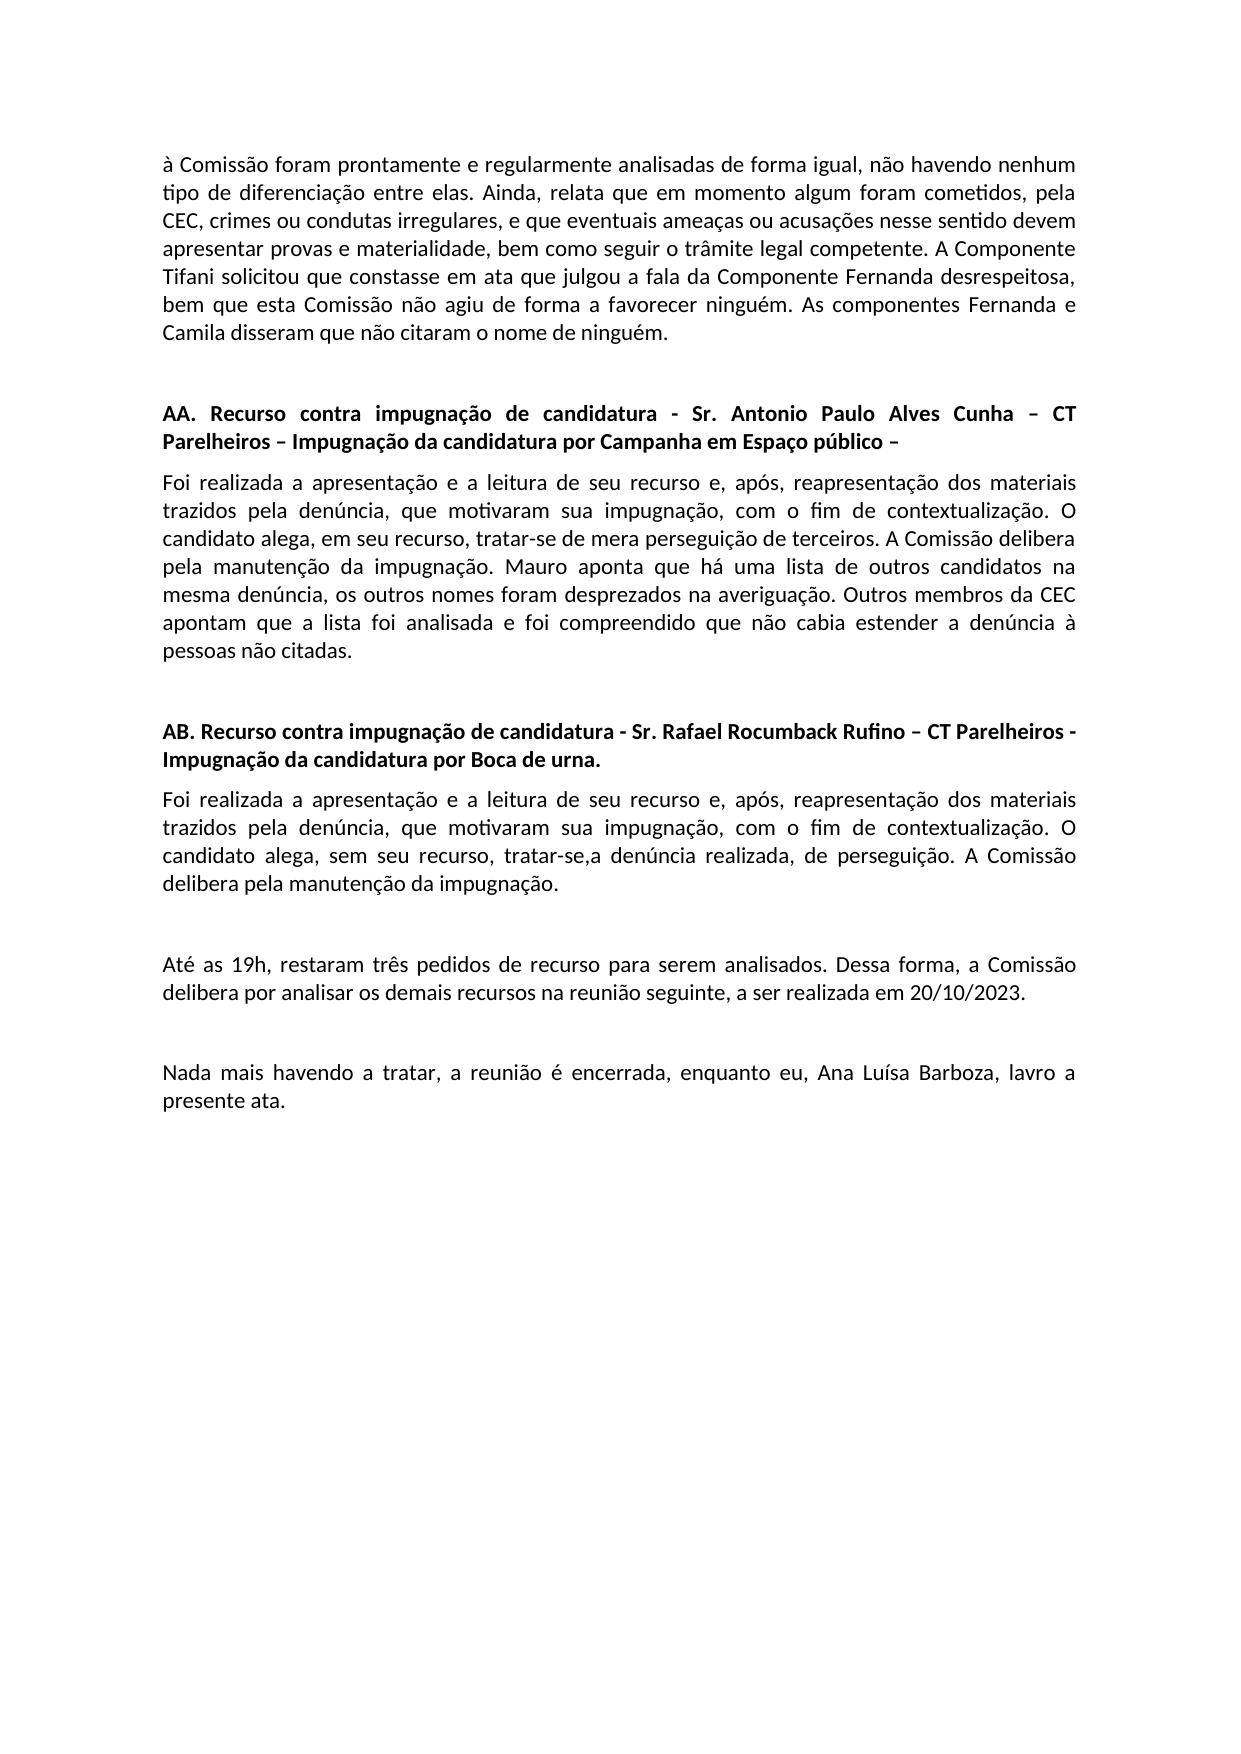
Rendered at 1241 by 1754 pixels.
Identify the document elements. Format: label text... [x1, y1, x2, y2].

text à Comissão foram prontamente e regularmente analisadas de forma igual, não havendo nenhum tipo de diferenciação entre elas. Ainda, relata que em momento algum foram cometidos, pela CEC, crimes ou condutas irregulares, e que eventuais ameaças ou acusações nesse sentido devem apresentar provas e materialidade, bem como seguir o trâmite legal competente. A Componente Tifani solicitou que constasse em ata que julgou a fala da Componente Fernanda desrespeitosa, bem que esta Comissão não agiu de forma a favorecer ninguém. As componentes Fernanda e Camila disseram que não citaram o nome de ninguém. [162, 150, 1078, 346]
text Nada mais havendo a tratar, a reunião é encerrada, enquanto eu, Ana Luísa Barboza, lavro a presente ata. [162, 1058, 1078, 1114]
text Até as 19h, restaram três pedidos de recurso para serem analisados. Dessa forma, a Comissão delibera por analisar os demais recursos na reunião seguinte, a ser realizada em 20/10/2023. [162, 951, 1078, 1007]
text Foi realizada a apresentação e a leitura de seu recurso e, após, reapresentação dos materiais trazidos pela denúncia, que motivaram sua impugnação, com o fim de contextualização. O candidato alega, em seu recurso, tratar-se de mera perseguição de terceiros. A Comissão delibera pela manutenção da impugnação. Mauro aponta que há uma lista de outros candidatos na mesma denúncia, os outros nomes foram desprezados na averiguação. Outros membros da CEC apontam que a lista foi analisada e foi compreendido que não cabia estender a denúncia à pessoas não citadas. [162, 468, 1078, 664]
text Foi realizada a apresentação e a leitura de seu recurso e, após, reapresentação dos materiais trazidos pela denúncia, que motivaram sua impugnação, com o fim de contextualização. O candidato alega, sem seu recurso, tratar-se,a denúncia realizada, de perseguição. A Comissão delibera pela manutenção da impugnação. [162, 785, 1078, 897]
text AB. Recurso contra impugnação de candidatura - Sr. Rafael Rocumback Rufino – CT Parelheiros - Impugnação da candidatura por Boca de urna. [162, 717, 1078, 773]
text AA. Recurso contra impugnação de candidatura - Sr. Antonio Paulo Alves Cunha – CT Parelheiros – Impugnação da candidatura por Campanha em Espaço público – [162, 399, 1078, 455]
